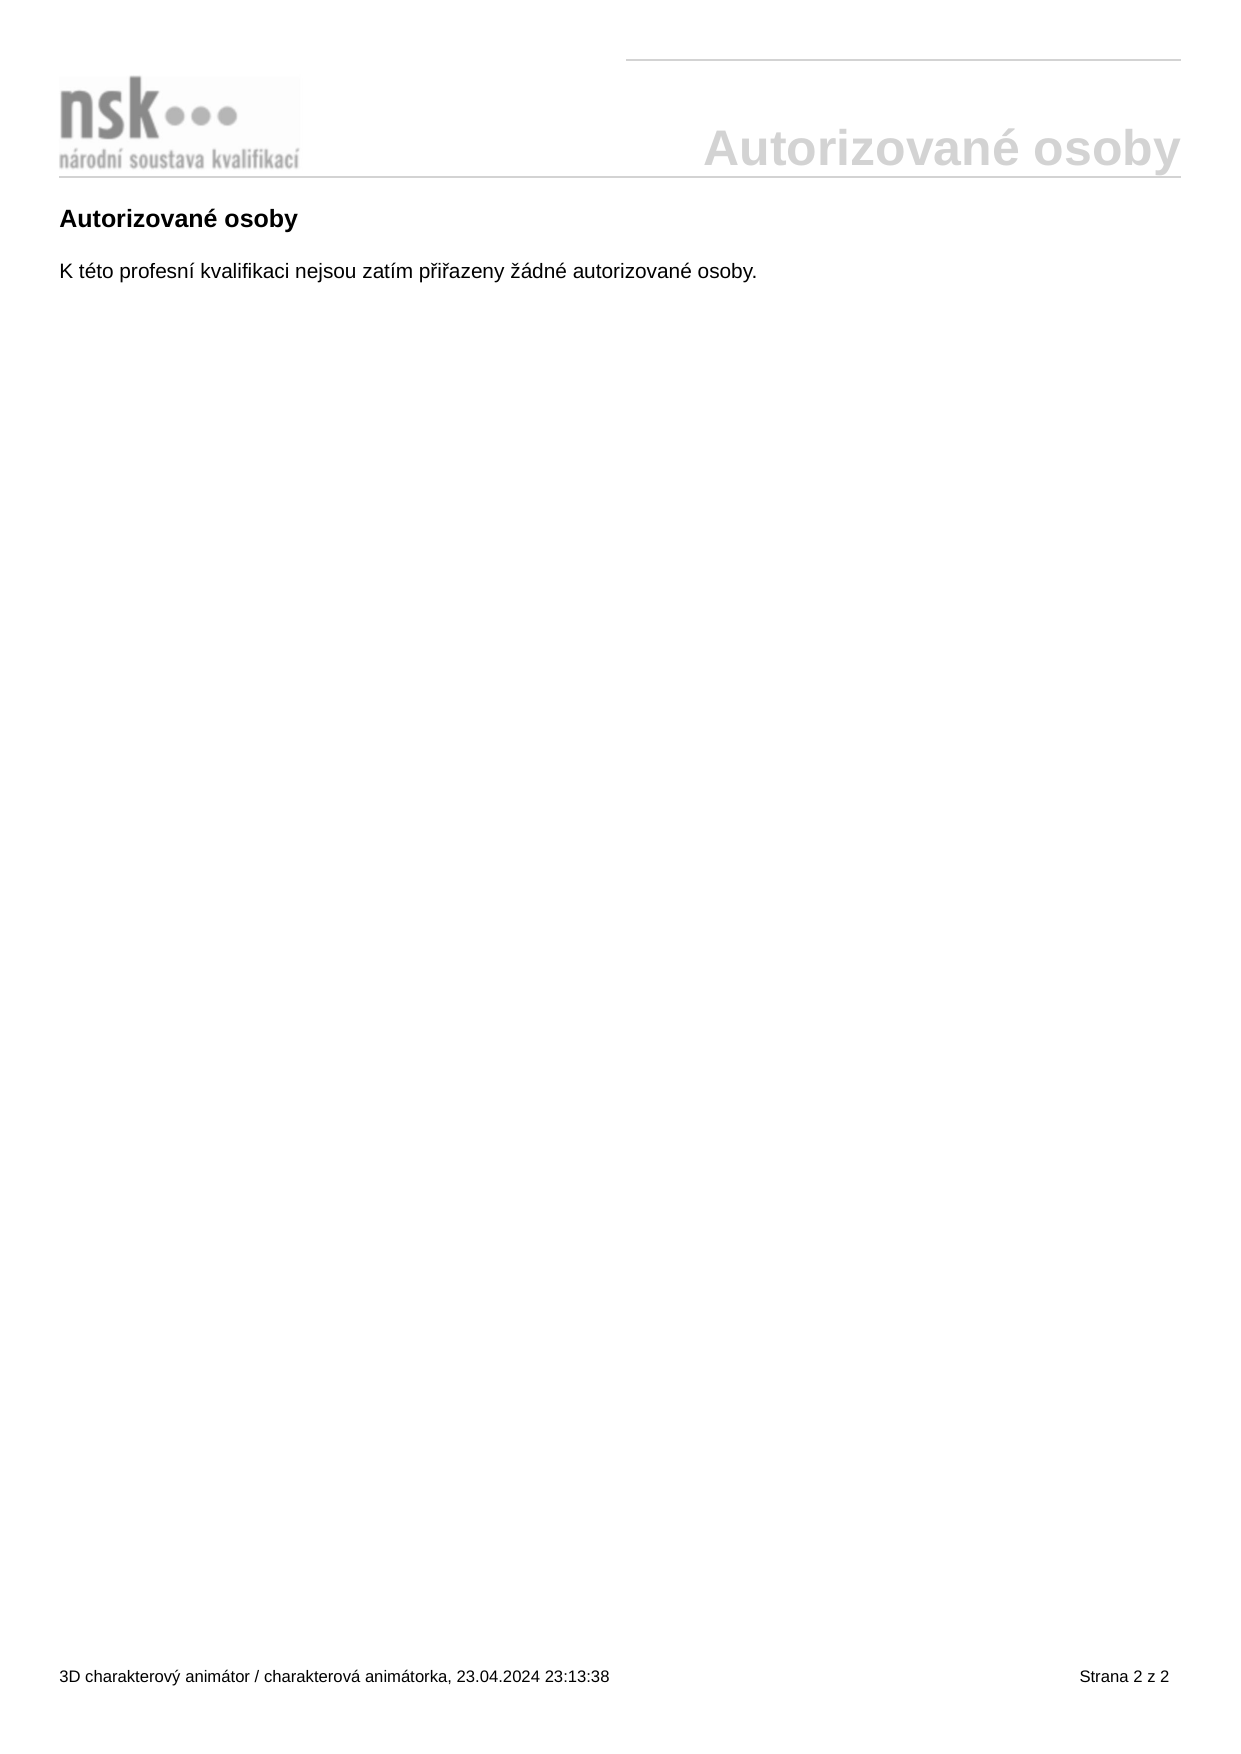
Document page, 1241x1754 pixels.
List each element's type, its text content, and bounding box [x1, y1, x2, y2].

table_cell [620, 883, 626, 1183]
table_cell [620, 283, 626, 583]
table_cell [620, 583, 626, 883]
table_cell [484, 583, 620, 883]
table_cell [59, 171, 483, 176]
table_cell [484, 171, 620, 176]
table_cell K této profesní kvalifikaci nejsou zatím přiřazeny žádné autorizované osoby. [59, 259, 1181, 283]
table_cell [59, 194, 483, 200]
table_cell Strana 2 z 2 [862, 1658, 1169, 1694]
table_cell [862, 1421, 1169, 1658]
table_cell [1169, 883, 1181, 1183]
table_cell [626, 883, 862, 1183]
table_cell [620, 1421, 626, 1658]
table_cell [626, 1421, 862, 1658]
table_cell [59, 883, 483, 1183]
table_cell [626, 283, 862, 583]
table_cell [1169, 236, 1181, 259]
table_cell [484, 283, 620, 583]
table_cell [626, 583, 862, 883]
table_cell [626, 194, 862, 200]
table_cell 3D charakterový animátor / charakterová animátorka, 23.04.2024 23:13:38 [59, 1658, 862, 1694]
table_cell Autorizované osoby [59, 200, 1181, 236]
table_cell [484, 194, 620, 200]
table_cell [862, 583, 1169, 883]
table_cell [59, 236, 483, 259]
table_cell [626, 236, 862, 259]
table_cell [484, 883, 620, 1183]
table_cell [626, 1183, 862, 1421]
table_cell [862, 1183, 1169, 1421]
table_cell [621, 59, 626, 170]
table_cell [59, 283, 483, 583]
table_cell [620, 1183, 626, 1421]
table_cell [1169, 1658, 1181, 1694]
table_cell [59, 1421, 483, 1658]
table_cell [1169, 583, 1181, 883]
table_cell [484, 1421, 620, 1658]
table_cell [59, 1183, 483, 1421]
table_cell [1169, 194, 1181, 200]
picture [58, 59, 621, 171]
table_cell [59, 583, 483, 883]
table_cell [59, 178, 1181, 194]
table_cell [484, 236, 620, 259]
table_cell [1169, 1183, 1181, 1421]
table_cell [1169, 283, 1181, 583]
table_cell [484, 1183, 620, 1421]
table_cell [862, 883, 1169, 1183]
table_cell Autorizované osoby [626, 61, 1181, 176]
table_cell [1169, 1421, 1181, 1658]
table_cell [862, 283, 1169, 583]
table_cell [862, 194, 1169, 200]
table_cell [862, 236, 1169, 259]
table_cell [620, 236, 626, 259]
